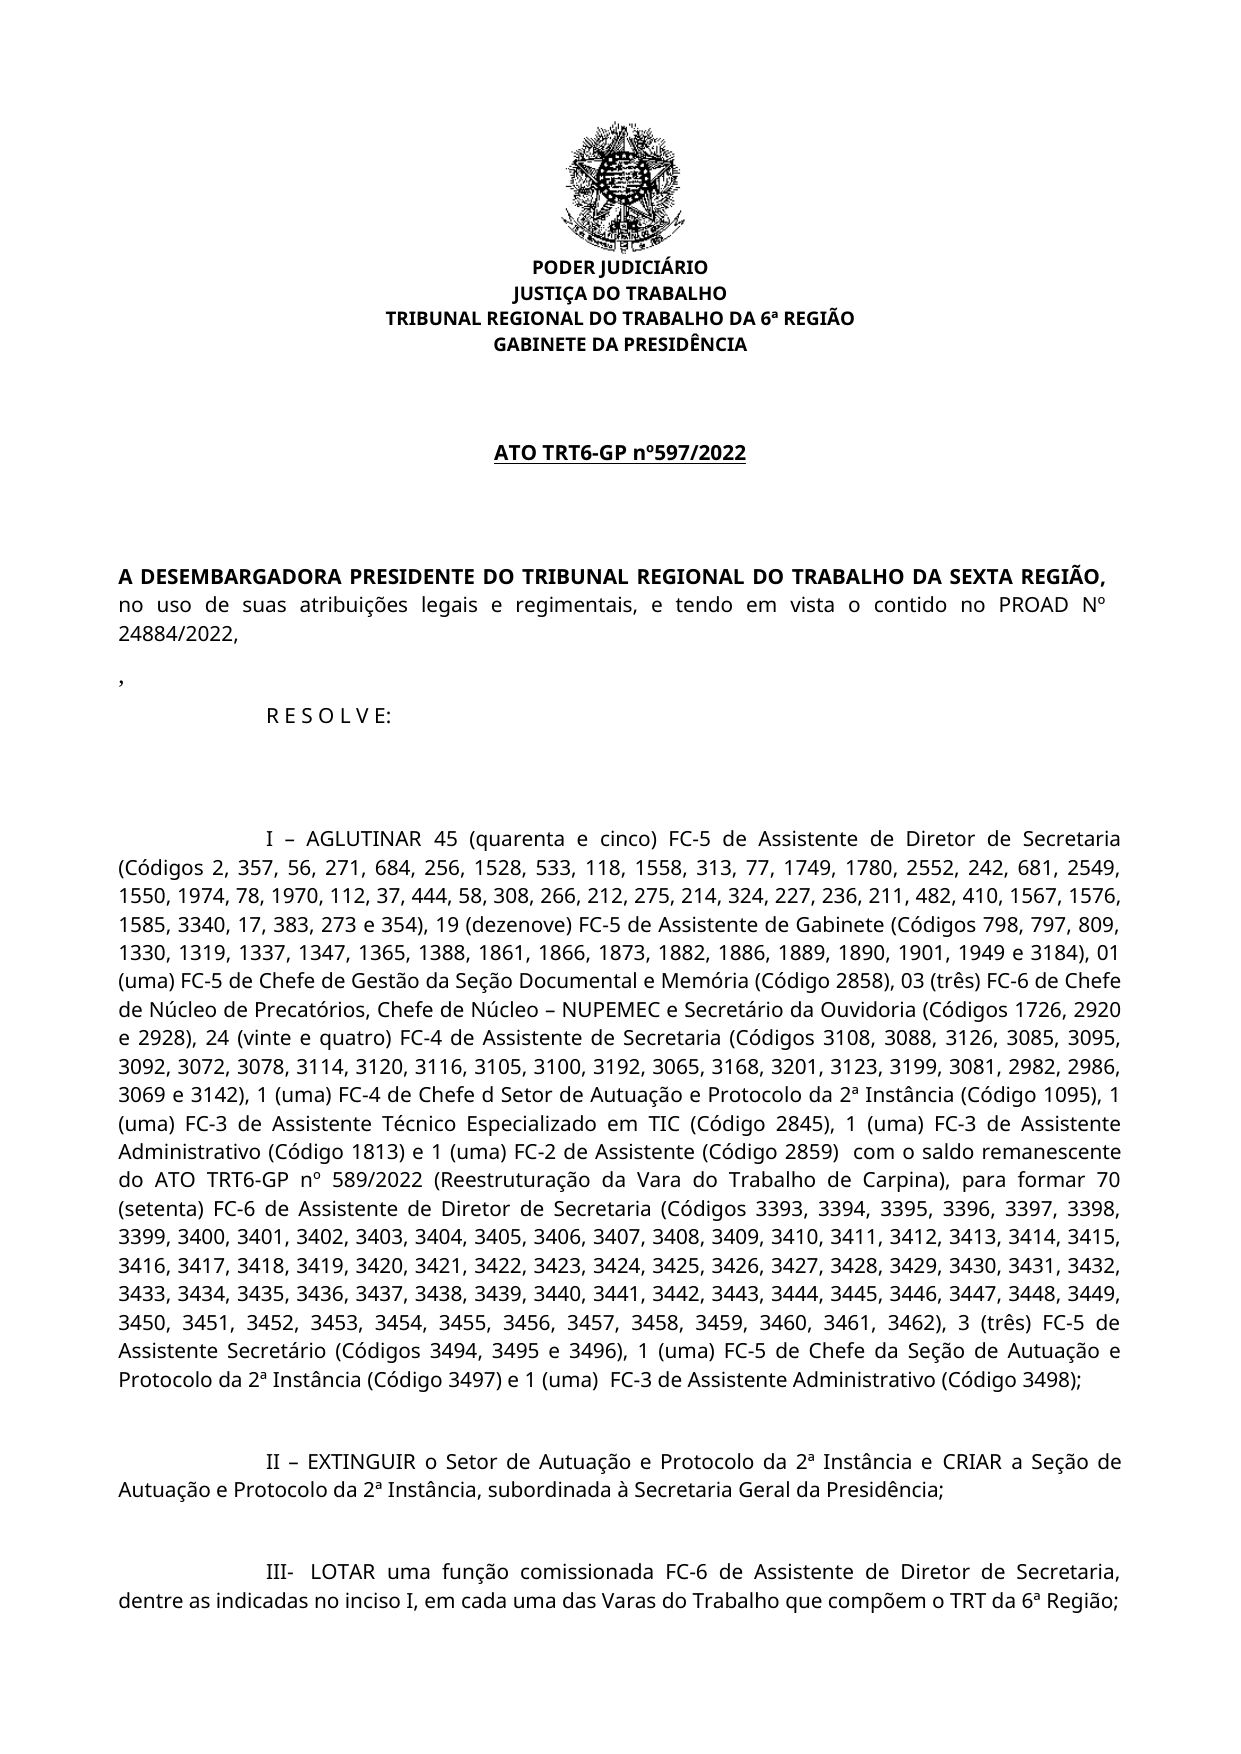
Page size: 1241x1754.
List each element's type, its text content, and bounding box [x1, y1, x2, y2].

text TRIBUNAL REGIONAL DO TRABALHO DA 6ª REGIÃO [118, 306, 1122, 331]
text I – AGLUTINAR 45 (quarenta e cinco) FC-5 de Assistente de Diretor de Secretaria (Códigos 2, 357, 56, 271, 684, 256, 1528, 533, 118, 1558, 313, 77, 1749, 1780, 2552, 242, 681, 2549, 1550, 1974, 78, 1970, 112, 37, 444, 58, 308, 266, 212, 275, 214, 324, 227, 236, 211, 482, 410, 1567, 1576, 1585, 3340, 17, 383, 273 e 354), 19 (dezenove) FC-5 de Assistente de Gabinete (Códigos 798, 797, 809, 1330, 1319, 1337, 1347, 1365, 1388, 1861, 1866, 1873, 1882, 1886, 1889, 1890, 1901, 1949 e 3184), 01 (uma) FC-5 de Chefe de Gestão da Seção Documental e Memória (Código 2858), 03 (três) FC-6 de Chefe de Núcleo de Precatórios, Chefe de Núcleo – NUPEMEC e Secretário da Ouvidoria (Códigos 1726, 2920 e 2928), 24 (vinte e quatro) FC-4 de Assistente de Secretaria (Códigos 3108, 3088, 3126, 3085, 3095, 3092, 3072, 3078, 3114, 3120, 3116, 3105, 3100, 3192, 3065, 3168, 3201, 3123, 3199, 3081, 2982, 2986, 3069 e 3142), 1 (uma) FC-4 de Chefe d Setor de Autuação e Protocolo da 2ª Instância (Código 1095), 1 (uma) FC-3 de Assistente Técnico Especializado em TIC (Código 2845), 1 (uma) FC-3 de Assistente Administrativo (Código 1813) e 1 (uma) FC-2 de Assistente (Código 2859) com o saldo remanescente do ATO TRT6-GP nº 589/2022 (Reestruturação da Vara do Trabalho de Carpina), para formar 70 (setenta) FC-6 de Assistente de Diretor de Secretaria (Códigos 3393, 3394, 3395, 3396, 3397, 3398, 3399, 3400, 3401, 3402, 3403, 3404, 3405, 3406, 3407, 3408, 3409, 3410, 3411, 3412, 3413, 3414, 3415, 3416, 3417, 3418, 3419, 3420, 3421, 3422, 3423, 3424, 3425, 3426, 3427, 3428, 3429, 3430, 3431, 3432, 3433, 3434, 3435, 3436, 3437, 3438, 3439, 3440, 3441, 3442, 3443, 3444, 3445, 3446, 3447, 3448, 3449, 3450, 3451, 3452, 3453, 3454, 3455, 3456, 3457, 3458, 3459, 3460, 3461, 3462), 3 (três) FC-5 de Assistente Secretário (Códigos 3494, 3495 e 3496), 1 (uma) FC-5 de Chefe da Seção de Autuação e Protocolo da 2ª Instância (Código 3497) e 1 (uma) FC-3 de Assistente Administrativo (Código 3498); [118, 824, 1122, 1393]
text , [118, 660, 1107, 688]
text ATO TRT6-GP nº597/2022 [118, 438, 1122, 467]
picture [558, 118, 688, 255]
text A DESEMBARGADORA PRESIDENTE DO TRIBUNAL REGIONAL DO TRABALHO DA SEXTA REGIÃO, no uso de suas atribuições legais e regimentais, e tendo em vista o contido no PROAD Nº 24884/2022, [118, 562, 1107, 647]
text R E S O L V E: [118, 701, 1122, 729]
text III- LOTAR uma função comissionada FC-6 de Assistente de Diretor de Secretaria, dentre as indicadas no inciso I, em cada uma das Varas do Trabalho que compõem o TRT da 6ª Região; [118, 1557, 1122, 1614]
text PODER JUDICIÁRIO [118, 254, 1122, 280]
text GABINETE DA PRESIDÊNCIA [118, 331, 1122, 357]
text II – EXTINGUIR o Setor de Autuação e Protocolo da 2ª Instância e CRIAR a Seção de Autuação e Protocolo da 2ª Instância, subordinada à Secretaria Geral da Presidência; [118, 1447, 1122, 1504]
subtitle JUSTIÇA DO TRABALHO [118, 280, 1122, 306]
